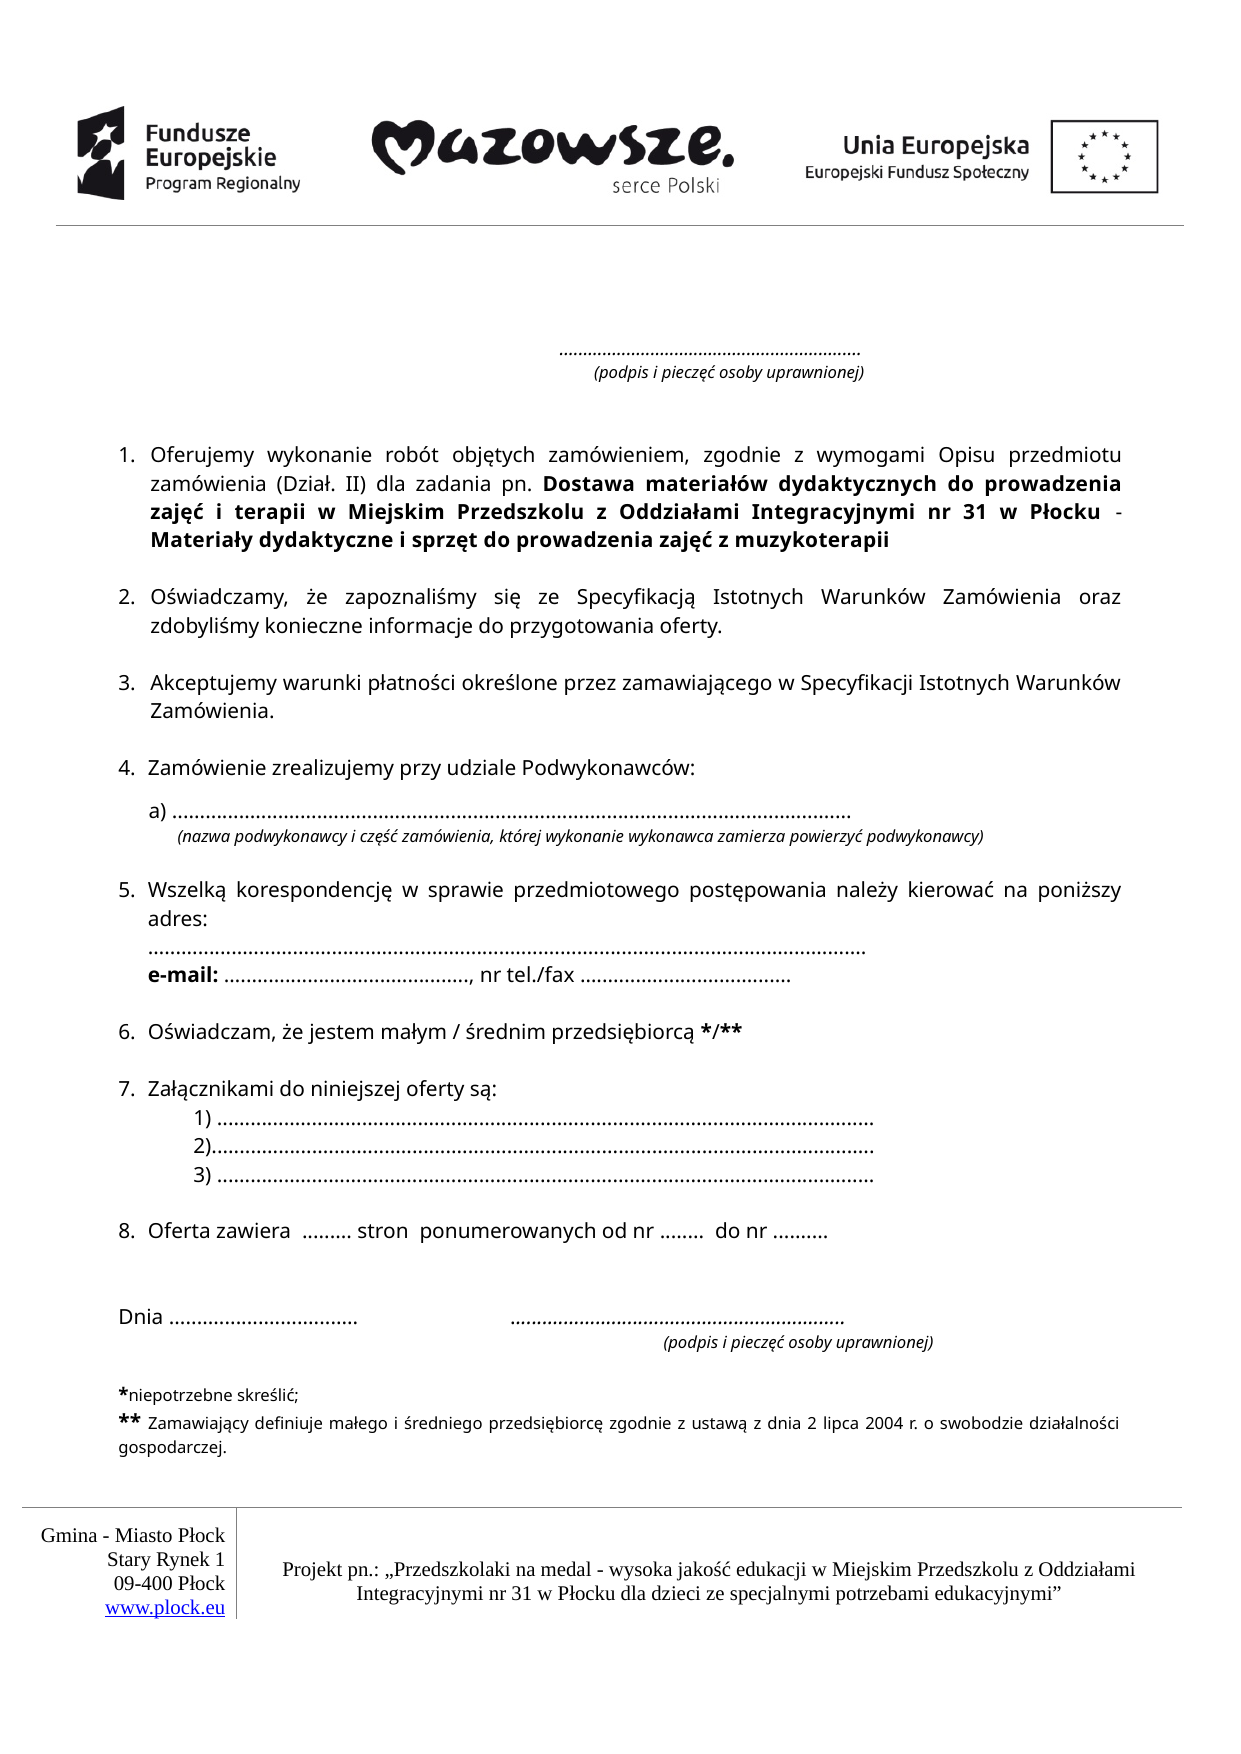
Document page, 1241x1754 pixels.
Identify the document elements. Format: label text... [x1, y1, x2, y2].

text 7. Załącznikami do niniejszej oferty są: [118, 1074, 1122, 1103]
text a) .......................................................................................................................... [148, 796, 1122, 824]
text 4. Zamówienie zrealizujemy przy udziale Podwykonawców: [118, 753, 1122, 782]
text 2. Oświadczamy, że zapoznaliśmy się ze Specyfikacją Istotnych Warunków Zamówienia oraz zdobyliśmy konieczne informacje do przygotowania oferty. [118, 582, 1122, 639]
text (nazwa podwykonawcy i część zamówienia, której wykonanie wykonawca zamierza powierzyć podwykonawcy) [177, 824, 1122, 847]
text 1. Oferujemy wykonanie robót objętych zamówieniem, zgodnie z wymogami Opisu przedmiotu zamówienia (Dział. II) dla zadania pn. Dostawa materiałów dydaktycznych do prowadzenia zajęć i terapii w Miejskim Przedszkolu z Oddziałami Integracyjnymi nr 31 w Płocku - Materiały dydaktyczne i sprzęt do prowadzenia zajęć z muzykoterapii [118, 440, 1122, 554]
text *niepotrzebne skreślić; [118, 1381, 1122, 1407]
text (podpis i pieczęć osoby uprawnionej) [118, 1330, 1122, 1353]
list e-mail: …........................................., nr tel./fax …................................... [118, 961, 1122, 989]
list 3) ...................................................................................................................... [156, 1160, 1122, 1188]
picture [77, 106, 1163, 200]
text Dnia .................................. ............................................................... [118, 1302, 1122, 1330]
text (podpis i pieczęć osoby uprawnionej) [118, 360, 1122, 383]
list ….............................................................................................................................. [118, 932, 1122, 961]
text ............................................................... [118, 335, 1122, 360]
list 2)....................................................................................................................... [156, 1131, 1122, 1160]
text 3. Akceptujemy warunki płatności określone przez zamawiającego w Specyfikacji Istotnych Warunków Zamówienia. [118, 668, 1122, 725]
text 8. Oferta zawiera ......... stron ponumerowanych od nr ........ do nr .......... [118, 1217, 1122, 1245]
text 5. Wszelką korespondencję w sprawie przedmiotowego postępowania należy kierować na poniższy adres: [118, 875, 1122, 932]
text 6. Oświadczam, że jestem małym / średnim przedsiębiorcą */** [118, 1017, 1122, 1046]
list 1) ...................................................................................................................... [156, 1103, 1122, 1131]
text ** Zamawiający definiuje małego i średniego przedsiębiorcę zgodnie z ustawą z dnia 2 lipca 2004 r. o swobodzie działalności gospodarczej. [118, 1407, 1122, 1458]
